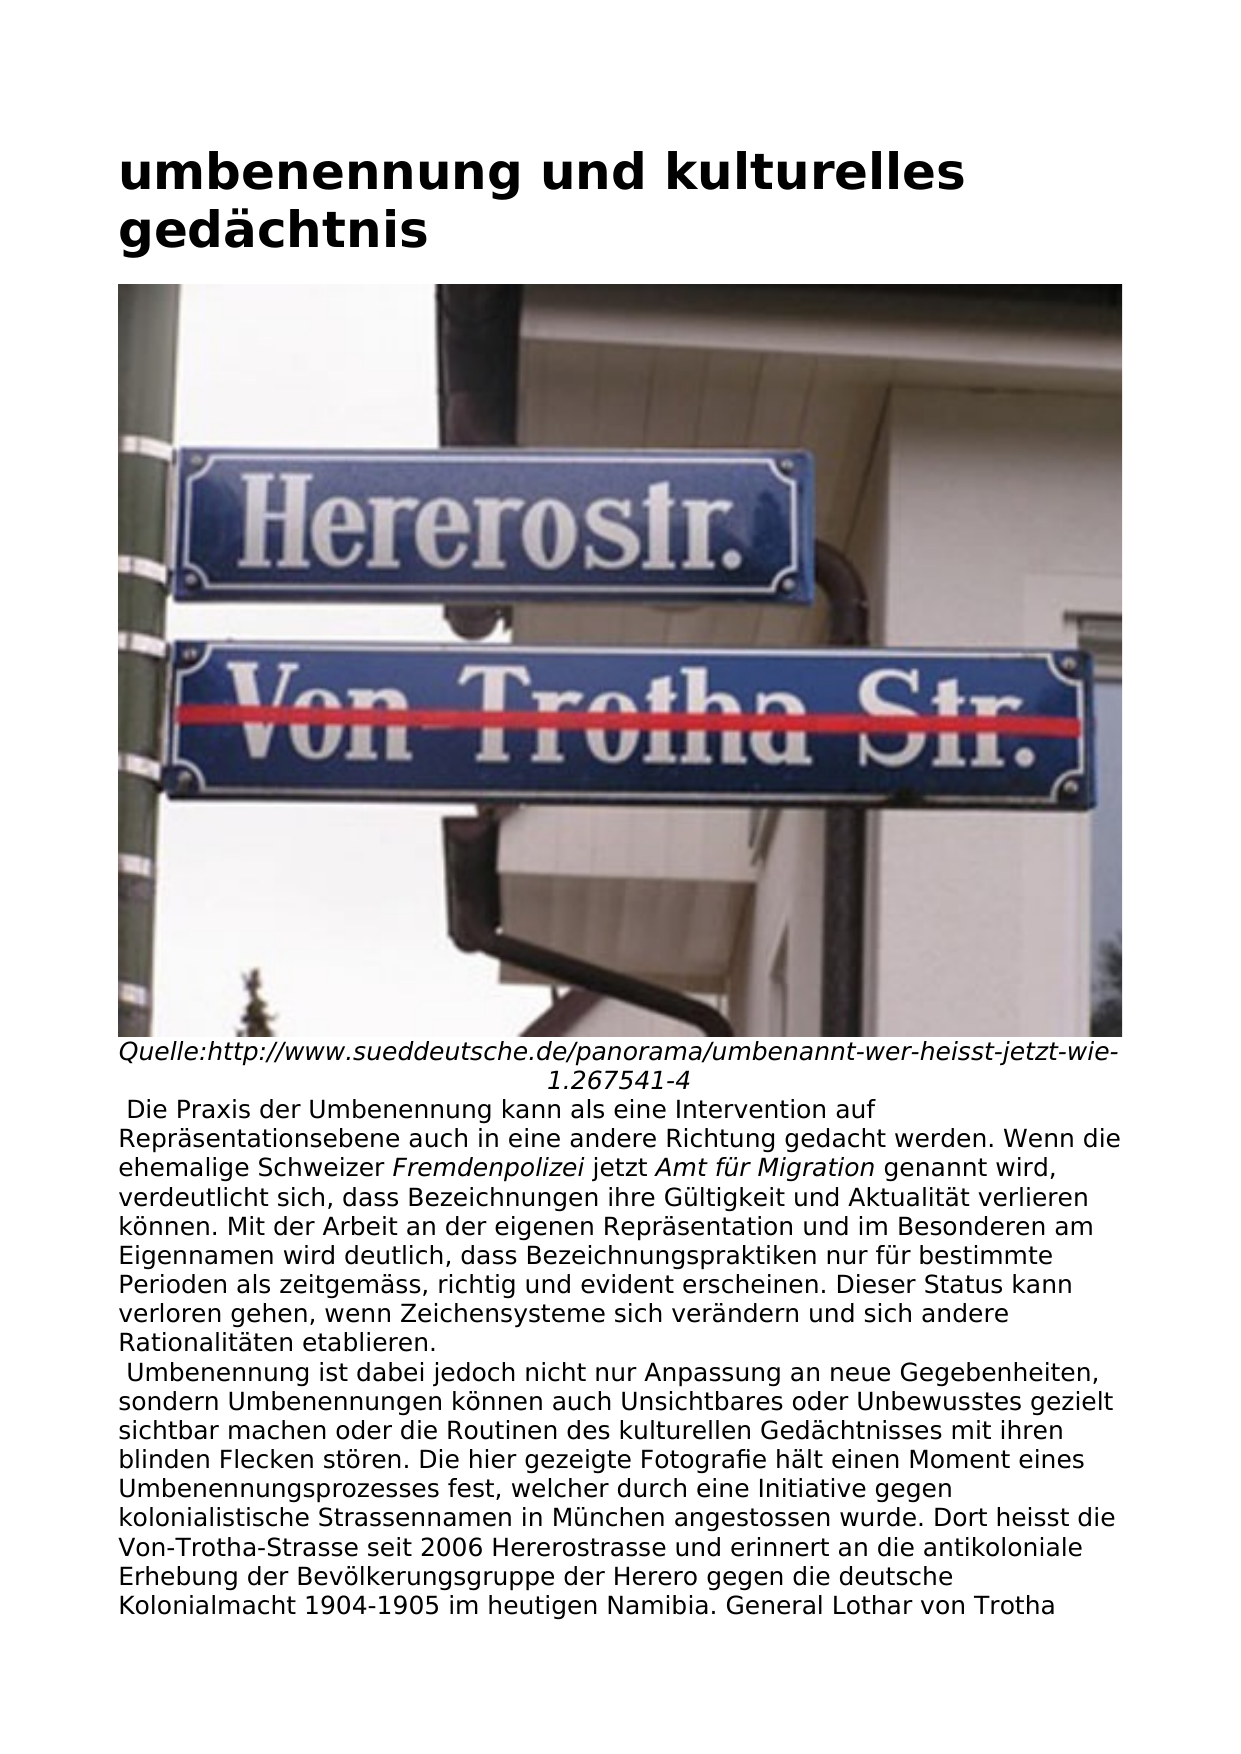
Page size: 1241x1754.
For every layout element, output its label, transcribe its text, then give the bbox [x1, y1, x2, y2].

text Die Praxis der Umbenennung kann als eine Intervention auf Repräsentationsebene auch in eine andere Richtung gedacht werden. Wenn die ehemalige Schweizer Fremdenpolizei jetzt Amt für Migration genannt wird, verdeutlicht sich, dass Bezeichnungen ihre Gültigkeit und Aktualität verlieren können. Mit der Arbeit an der eigenen Repräsentation und im Besonderen am Eigennamen wird deutlich, dass Bezeichnungspraktiken nur für bestimmte Perioden als zeitgemäss, richtig und evident erscheinen. Dieser Status kann verloren gehen, wenn Zeichensysteme sich verändern und sich andere Rationalitäten etablieren. Umbenennung ist dabei jedoch nicht nur Anpassung an neue Gegebenheiten, sondern Umbenennungen können auch Unsichtbares oder Unbewusstes gezielt sichtbar machen oder die Routinen des kulturellen Gedächtnisses mit ihren blinden Flecken stören. Die hier gezeigte Fotografie hält einen Moment eines Umbenennungsprozesses fest, welcher durch eine Initiative gegen kolonialistische Strassennamen in München angestossen wurde. Dort heisst die Von-Trotha-Strasse seit 2006 Hererostrasse und erinnert an die antikoloniale Erhebung der Bevölkerungsgruppe der Herero gegen die deutsche Kolonialmacht 1904-1905 im heutigen Namibia. General Lothar von Trotha [118, 1095, 1122, 1620]
subtitle umbenennung und kulturelles gedächtnis [118, 143, 1122, 259]
picture [118, 284, 1123, 1037]
text Quelle:http://www.sueddeutsche.de/panorama/umbenannt-wer-heisst-jetzt-wie-1.267541-4 [118, 1037, 1122, 1095]
